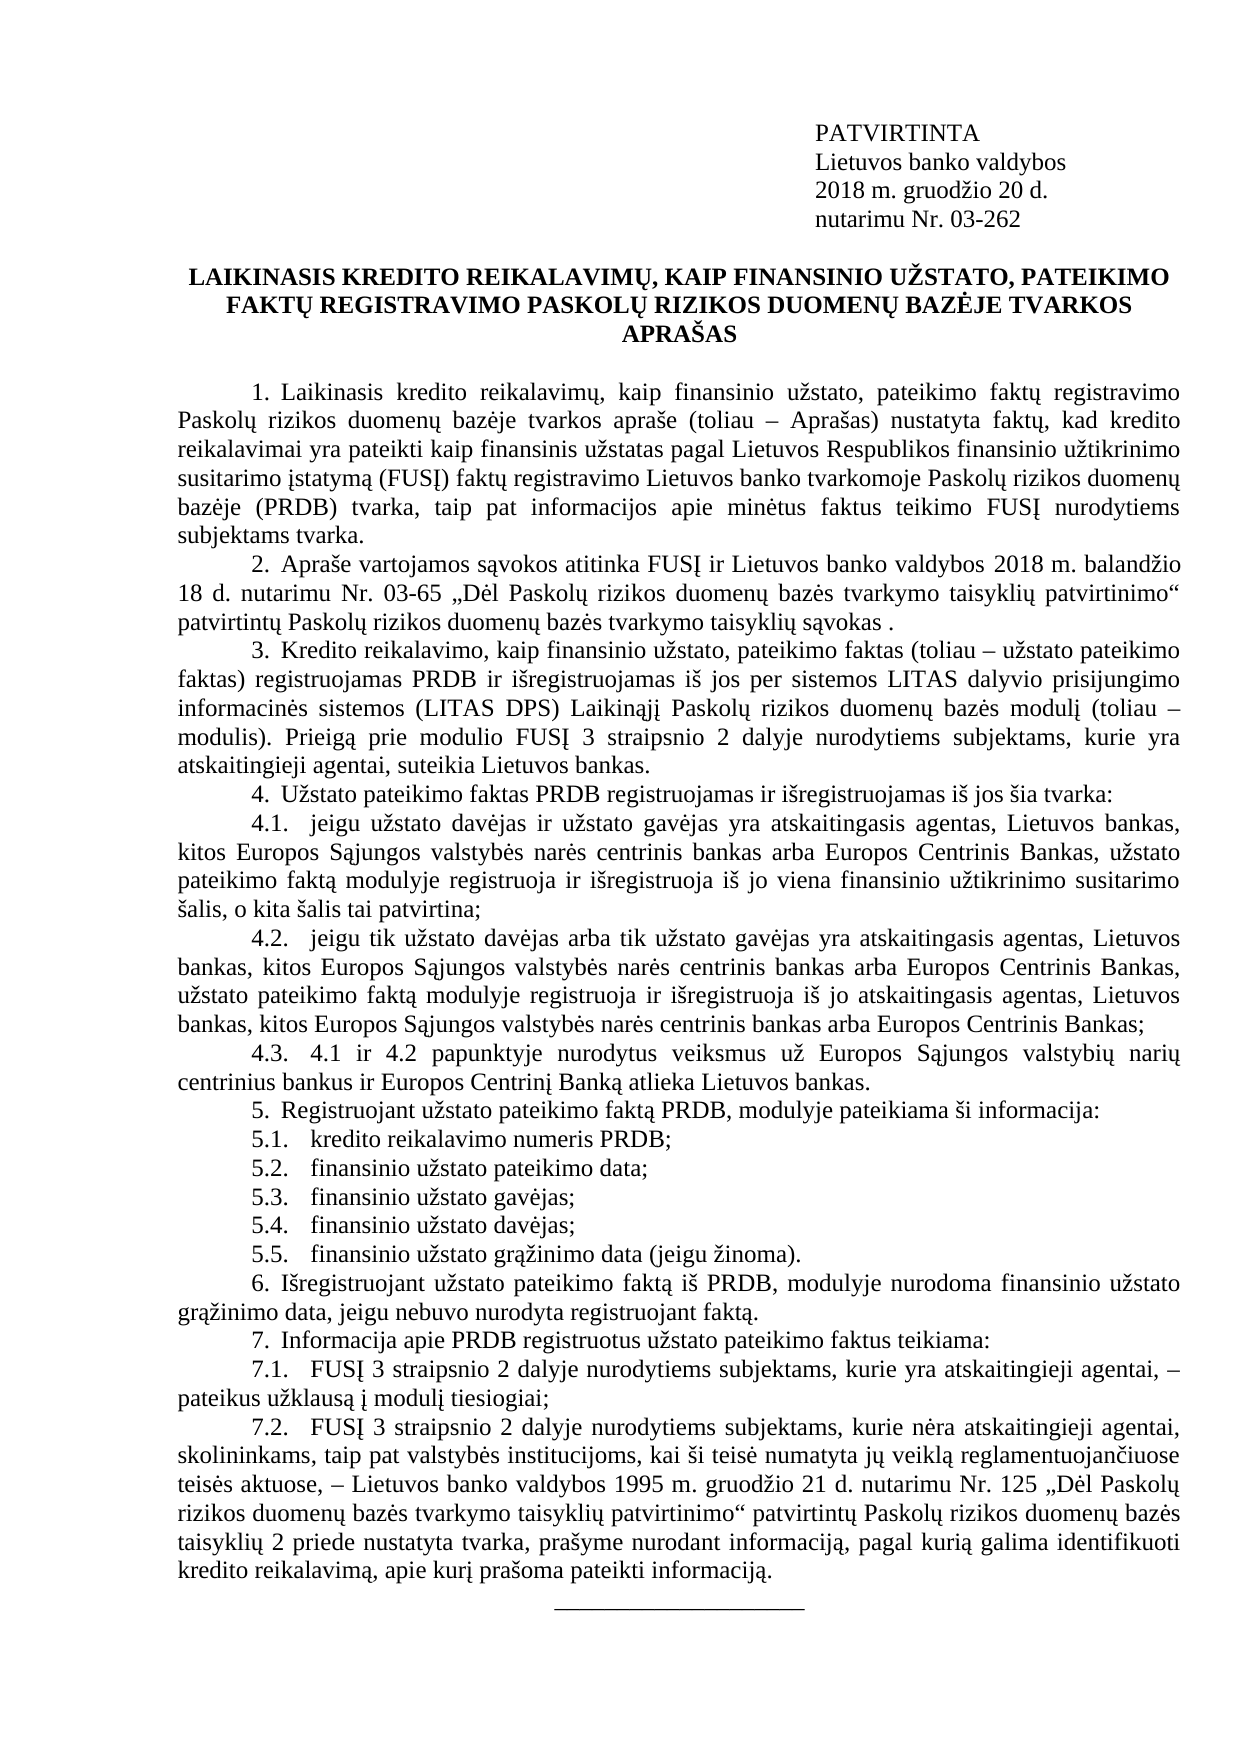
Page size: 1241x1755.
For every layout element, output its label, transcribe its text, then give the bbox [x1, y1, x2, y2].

text 5.4. finansinio užstato davėjas; [177, 1211, 1181, 1239]
text 4.1. jeigu užstato davėjas ir užstato gavėjas yra atskaitingasis agentas, Lietuvos bankas, kitos Europos Sąjungos valstybės narės centrinis bankas arba Europos Centrinis Bankas, užstato pateikimo faktą modulyje registruoja ir išregistruoja iš jo viena finansinio užtikrinimo susitarimo šalis, o kita šalis tai patvirtina; [177, 808, 1181, 923]
text 4.3. 4.1 ir 4.2 papunktyje nurodytus veiksmus už Europos Sąjungos valstybių narių centrinius bankus ir Europos Centrinį Banką atlieka Lietuvos bankas. [177, 1038, 1181, 1096]
text 7.2. FUSĮ 3 straipsnio 2 dalyje nurodytiems subjektams, kurie nėra atskaitingieji agentai, skolininkams, taip pat valstybės institucijoms, kai ši teisė numatyta jų veiklą reglamentuojančiuose teisės aktuose, – Lietuvos banko valdybos 1995 m. gruodžio 21 d. nutarimu Nr. 125 „Dėl Paskolų rizikos duomenų bazės tvarkymo taisyklių patvirtinimo“ patvirtintų Paskolų rizikos duomenų bazės taisyklių 2 priede nustatyta tvarka, prašyme nurodant informaciją, pagal kurią galima identifikuoti kredito reikalavimą, apie kurį prašoma pateikti informaciją. [177, 1412, 1181, 1584]
text 5.5. finansinio užstato grąžinimo data (jeigu žinoma). [177, 1239, 1181, 1268]
text 7. Informacija apie PRDB registruotus užstato pateikimo faktus teikiama: [177, 1326, 1181, 1354]
text 5.1. kredito reikalavimo numeris PRDB; [177, 1124, 1181, 1153]
text 1. Laikinasis kredito reikalavimų, kaip finansinio užstato, pateikimo faktų registravimo Paskolų rizikos duomenų bazėje tvarkos apraše (toliau – Aprašas) nustatyta faktų, kad kredito reikalavimai yra pateikti kaip finansinis užstatas pagal Lietuvos Respublikos finansinio užtikrinimo susitarimo įstatymą (FUSĮ) faktų registravimo Lietuvos banko tvarkomoje Paskolų rizikos duomenų bazėje (PRDB) tvarka, taip pat informacijos apie minėtus faktus teikimo FUSĮ nurodytiems subjektams tvarka. [177, 377, 1181, 549]
text nutarimu Nr. 03-262 [646, 204, 1181, 233]
text LAIKINASIS KREDITO REIKALAVIMŲ, KAIP FINANSINIO UŽSTATO, PATEIKIMO FAKTŲ REGISTRAVIMO PASKOLŲ RIZIKOS DUOMENŲ BAZĖJE TVARKOS APRAŠAS [177, 262, 1181, 348]
text PATVIRTINTA [646, 118, 1181, 147]
text 5.2. finansinio užstato pateikimo data; [177, 1153, 1181, 1182]
text 7.1. FUSĮ 3 straipsnio 2 dalyje nurodytiems subjektams, kurie yra atskaitingieji agentai, – pateikus užklausą į modulį tiesiogiai; [177, 1354, 1181, 1412]
text 4.2. jeigu tik užstato davėjas arba tik užstato gavėjas yra atskaitingasis agentas, Lietuvos bankas, kitos Europos Sąjungos valstybės narės centrinis bankas arba Europos Centrinis Bankas, užstato pateikimo faktą modulyje registruoja ir išregistruoja iš jo atskaitingasis agentas, Lietuvos bankas, kitos Europos Sąjungos valstybės narės centrinis bankas arba Europos Centrinis Bankas; [177, 923, 1181, 1038]
text 2018 m. gruodžio 20 d. [646, 176, 1181, 204]
text Lietuvos banko valdybos [646, 147, 1181, 176]
text 4. Užstato pateikimo faktas PRDB registruojamas ir išregistruojamas iš jos šia tvarka: [177, 779, 1181, 808]
text 3. Kredito reikalavimo, kaip finansinio užstato, pateikimo faktas (toliau – užstato pateikimo faktas) registruojamas PRDB ir išregistruojamas iš jos per sistemos LITAS dalyvio prisijungimo informacinės sistemos (LITAS DPS) Laikinąjį Paskolų rizikos duomenų bazės modulį (toliau –modulis). Prieigą prie modulio FUSĮ 3 straipsnio 2 dalyje nurodytiems subjektams, kurie yra atskaitingieji agentai, suteikia Lietuvos bankas. [177, 636, 1181, 779]
text 2. Apraše vartojamos sąvokos atitinka FUSĮ ir Lietuvos banko valdybos 2018 m. balandžio 18 d. nutarimu Nr. 03-65 „Dėl Paskolų rizikos duomenų bazės tvarkymo taisyklių patvirtinimo“ patvirtintų Paskolų rizikos duomenų bazės tvarkymo taisyklių sąvokas . [177, 549, 1181, 636]
text 5. Registruojant užstato pateikimo faktą PRDB, modulyje pateikiama ši informacija: [177, 1096, 1181, 1124]
text 5.3. finansinio užstato gavėjas; [177, 1182, 1181, 1211]
text ____________________ [177, 1584, 1181, 1613]
text 6. Išregistruojant užstato pateikimo faktą iš PRDB, modulyje nurodoma finansinio užstato grąžinimo data, jeigu nebuvo nurodyta registruojant faktą. [177, 1268, 1181, 1326]
